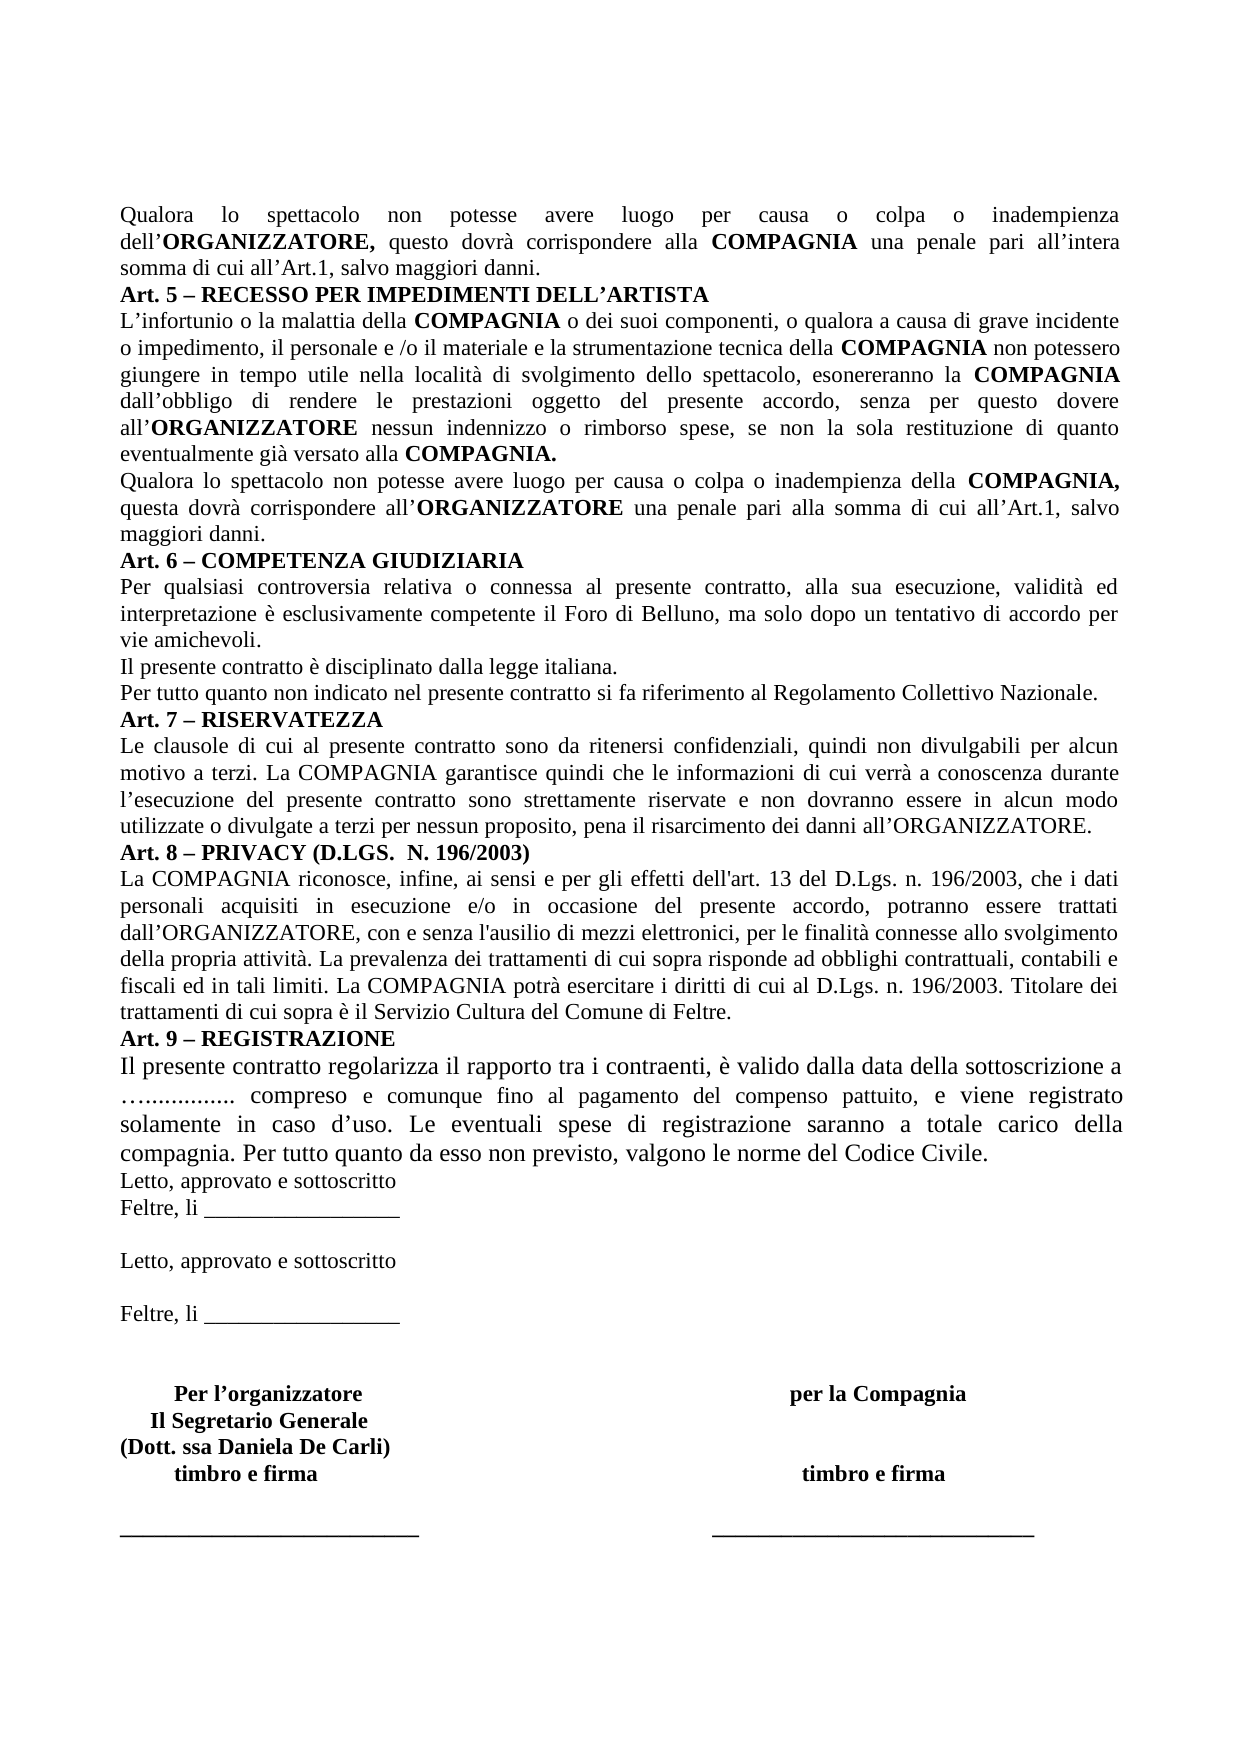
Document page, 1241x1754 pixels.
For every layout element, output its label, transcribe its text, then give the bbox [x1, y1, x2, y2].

text (Dott. ssa Daniela De Carli) [120, 1433, 1120, 1459]
text Art. 7 – Riservatezza [120, 706, 1120, 732]
text Feltre, li _________________ [120, 1300, 1120, 1327]
text Il Segretario Generale [120, 1406, 1120, 1433]
text Per tutto quanto non indicato nel presente contratto si fa riferimento al Regolamento Collettivo Nazionale. [120, 679, 1120, 706]
text Per l’organizzatore per la Compagnia [120, 1380, 1120, 1406]
text Letto, approvato e sottoscritto [120, 1167, 1120, 1194]
text La COMPAGNIA riconosce, infine, ai sensi e per gli effetti dell'art. 13 del D.Lgs. n. 196/2003, che i dati personali acquisiti in esecuzione e/o in occasione del presente accordo, potranno essere trattati dall’ORGANIZZATORE, con e senza l'ausilio di mezzi elettronici, per le finalità connesse allo svolgimento della propria attività. La prevalenza dei trattamenti di cui sopra risponde ad obblighi contrattuali, contabili e fiscali ed in tali limiti. La COMPAGNIA potrà esercitare i diritti di cui al D.Lgs. n. 196/2003. Titolare dei trattamenti di cui sopra è il Servizio Cultura del Comune di Feltre. [120, 865, 1120, 1024]
text Letto, approvato e sottoscritto [120, 1247, 1120, 1274]
text Qualora lo spettacolo non potesse avere luogo per causa o colpa o inadempienza dell’ORGANIZZATORE, questo dovrà corrispondere alla COMPAGNIA una penale pari all’intera somma di cui all’Art.1, salvo maggiori danni. [120, 201, 1120, 281]
text Il presente contratto è disciplinato dalla legge italiana. [120, 653, 1120, 679]
text timbro e firma timbro e firma [120, 1459, 1120, 1486]
text __________________________ ____________________________ [120, 1513, 1120, 1539]
text L’infortunio o la malattia della COMPAGNIA o dei suoi componenti, o qualora a causa di grave incidente o impedimento, il personale e /o il materiale e la strumentazione tecnica della COMPAGNIA non potessero giungere in tempo utile nella località di svolgimento dello spettacolo, esonereranno la COMPAGNIA dall’obbligo di rendere le prestazioni oggetto del presente accordo, senza per questo dovere all’ORGANIZZATORE nessun indennizzo o rimborso spese, se non la sola restituzione di quanto eventualmente già versato alla COMPAGNIA. [120, 307, 1120, 467]
text Art. 8 – Privacy (D.Lgs. n. 196/2003) [120, 839, 1120, 865]
text Art. 9 – REGISTRAZIONE [120, 1024, 1120, 1051]
text Art. 6 – COMPETENZA GIUDIZIARIA [120, 546, 1120, 573]
text Qualora lo spettacolo non potesse avere luogo per causa o colpa o inadempienza della COMPAGNIA, questa dovrà corrispondere all’ORGANIZZATORE una penale pari alla somma di cui all’Art.1, salvo maggiori danni. [120, 467, 1120, 546]
text Il presente contratto regolarizza il rapporto tra i contraenti, è valido dalla data della sottoscrizione a ….............. compreso e comunque fino al pagamento del compenso pattuito, e viene registrato solamente in caso d’uso. Le eventuali spese di registrazione saranno a totale carico della compagnia. Per tutto quanto da esso non previsto, valgono le norme del Codice Civile. [120, 1051, 1124, 1167]
text Art. 5 – RECESSO PER IMPEDIMENTI DELL’ARTISTA [120, 281, 1120, 307]
text Le clausole di cui al presente contratto sono da ritenersi confidenziali, quindi non divulgabili per alcun motivo a terzi. La COMPAGNIA garantisce quindi che le informazioni di cui verrà a conoscenza durante l’esecuzione del presente contratto sono strettamente riservate e non dovranno essere in alcun modo utilizzate o divulgate a terzi per nessun proposito, pena il risarcimento dei danni all’ORGANIZZATORE. [120, 732, 1120, 839]
text Feltre, li _________________ [120, 1194, 1120, 1221]
text Per qualsiasi controversia relativa o connessa al presente contratto, alla sua esecuzione, validità ed interpretazione è esclusivamente competente il Foro di Belluno, ma solo dopo un tentativo di accordo per vie amichevoli. [120, 573, 1120, 653]
